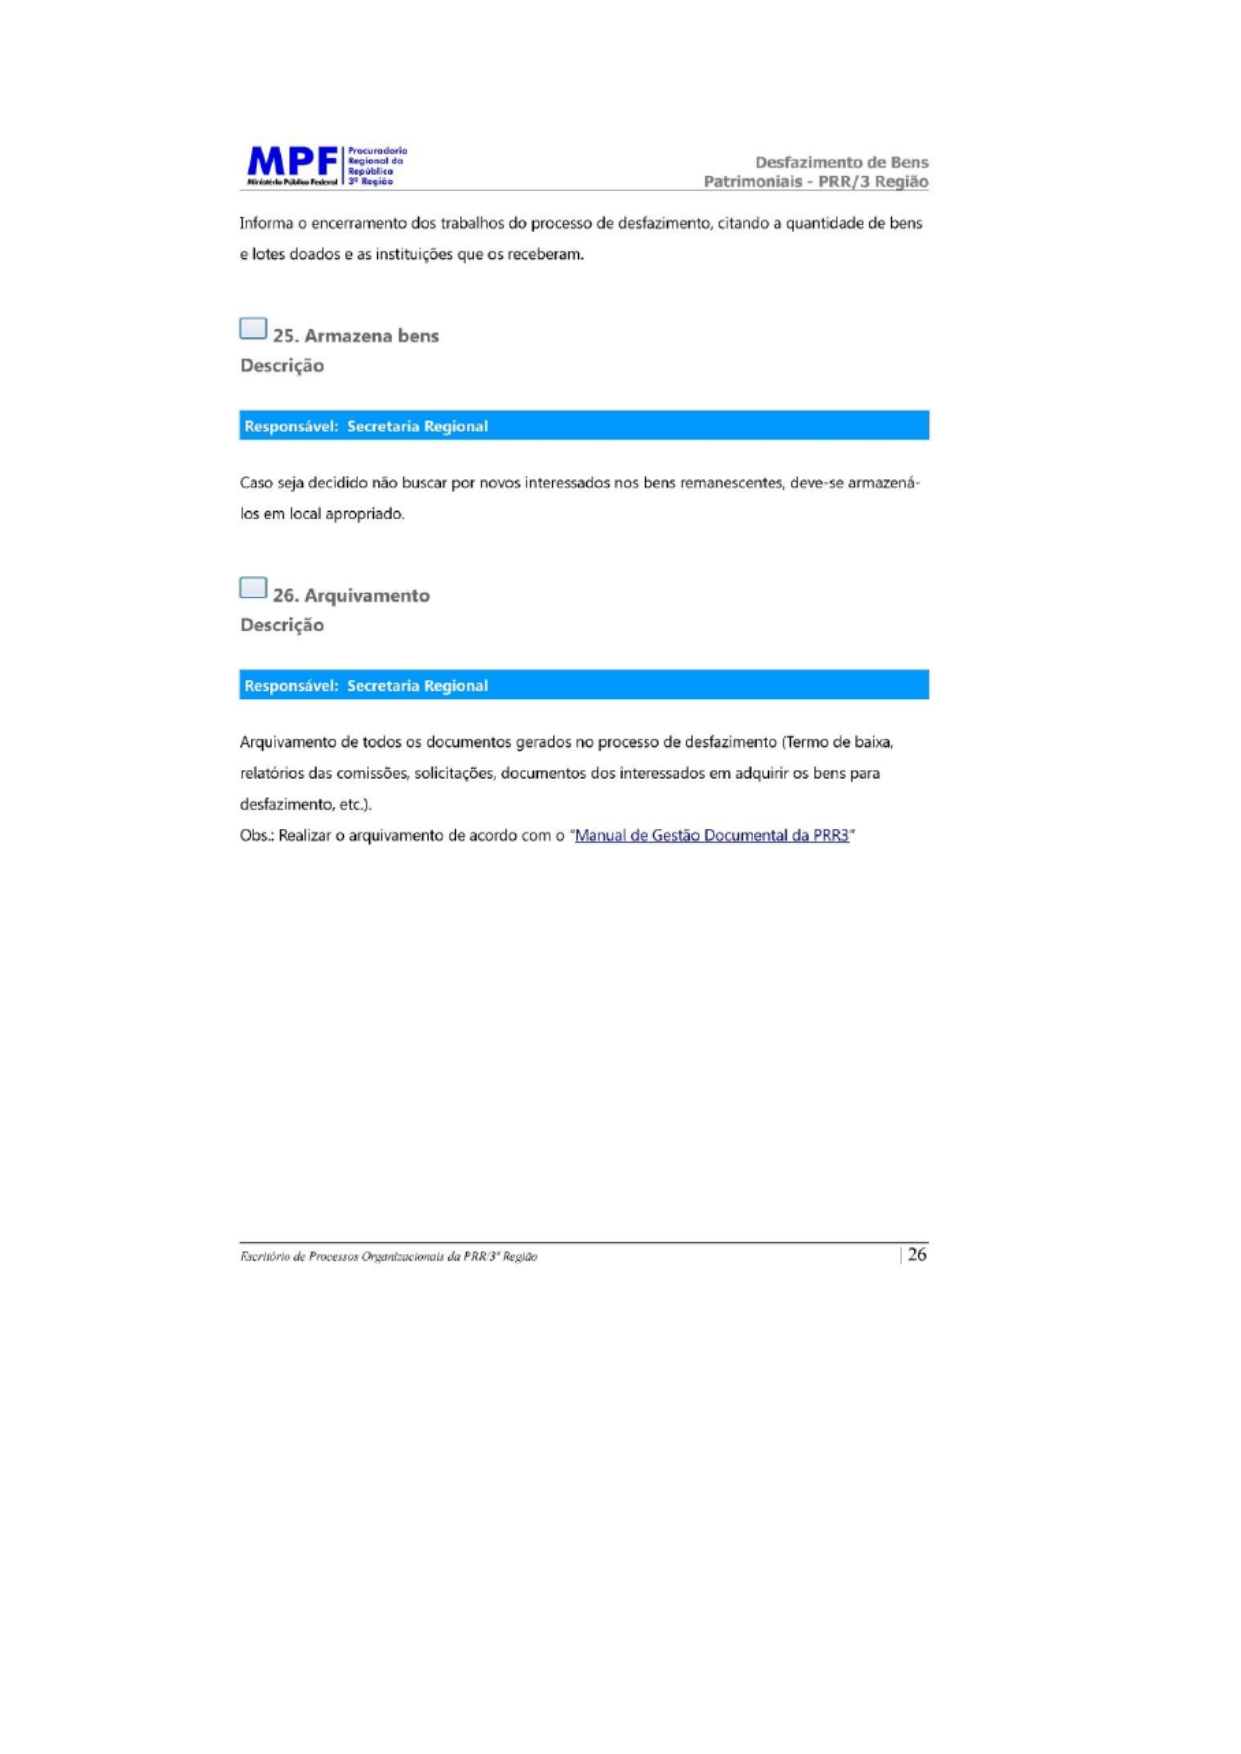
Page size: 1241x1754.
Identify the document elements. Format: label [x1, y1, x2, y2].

picture [116, 105, 1122, 1514]
